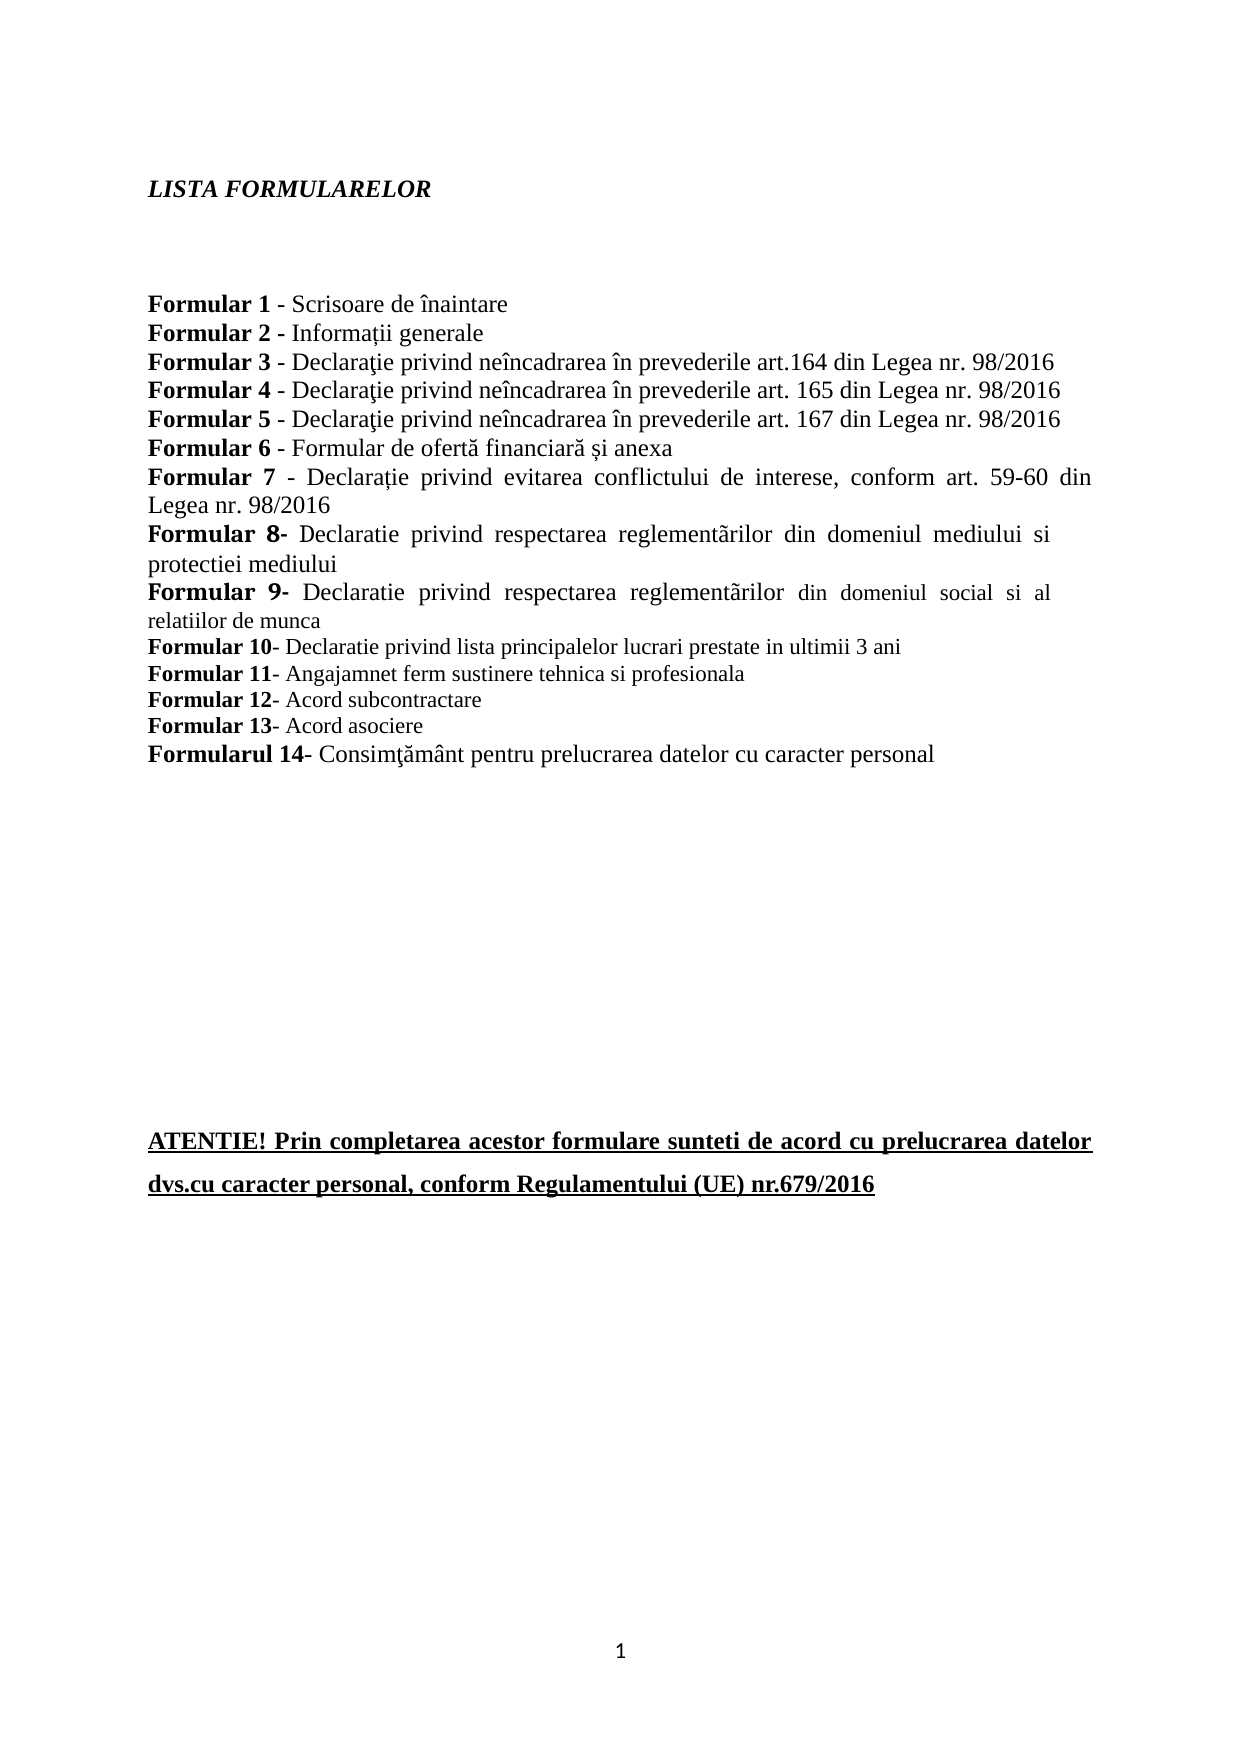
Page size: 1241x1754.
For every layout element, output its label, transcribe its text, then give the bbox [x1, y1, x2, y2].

text Formular 7 - Declarație privind evitarea conflictului de interese, conform art. 59-60 din Legea nr. 98/2016 [148, 462, 1092, 519]
text Formular 5 - Declaraţie privind neîncadrarea în prevederile art. 167 din Legea nr. 98/2016 [148, 404, 1092, 433]
text Formular 9- Declaratie privind respectarea reglementãrilor din domeniul social si al relatiilor de munca [148, 577, 1051, 633]
text Formular 4 - Declaraţie privind neîncadrarea în prevederile art. 165 din Legea nr. 98/2016 [148, 375, 1092, 404]
text Formular 3 - Declaraţie privind neîncadrarea în prevederile art.164 din Legea nr. 98/2016 [148, 347, 1092, 375]
text Formular 11- Angajamnet ferm sustinere tehnica si profesionala [148, 660, 1051, 686]
text Formular 1 - Scrisoare de înaintare [148, 289, 1092, 318]
text Formular 10- Declaratie privind lista principalelor lucrari prestate in ultimii 3 ani [148, 633, 1051, 660]
text LISTA FORMULARELOR [148, 174, 1092, 203]
text Formular 13- Acord asociere [148, 712, 1051, 739]
text dvs.cu caracter personal, conform Regulamentului (UE) nr.679/2016 [148, 1153, 1092, 1198]
text Formular 8- Declaratie privind respectarea reglementãrilor din domeniul mediului si protectiei mediului [148, 519, 1051, 577]
text Formularul 14- Consimţământ pentru prelucrarea datelor cu caracter personal [148, 739, 1092, 767]
text Formular 12- Acord subcontractare [148, 686, 1051, 712]
text ATENTIE! Prin completarea acestor formulare sunteti de acord cu prelucrarea datelor [148, 1126, 1092, 1151]
text Formular 6 - Formular de ofertă financiară și anexa [148, 433, 1092, 462]
text Formular 2 - Informații generale [148, 318, 1092, 347]
